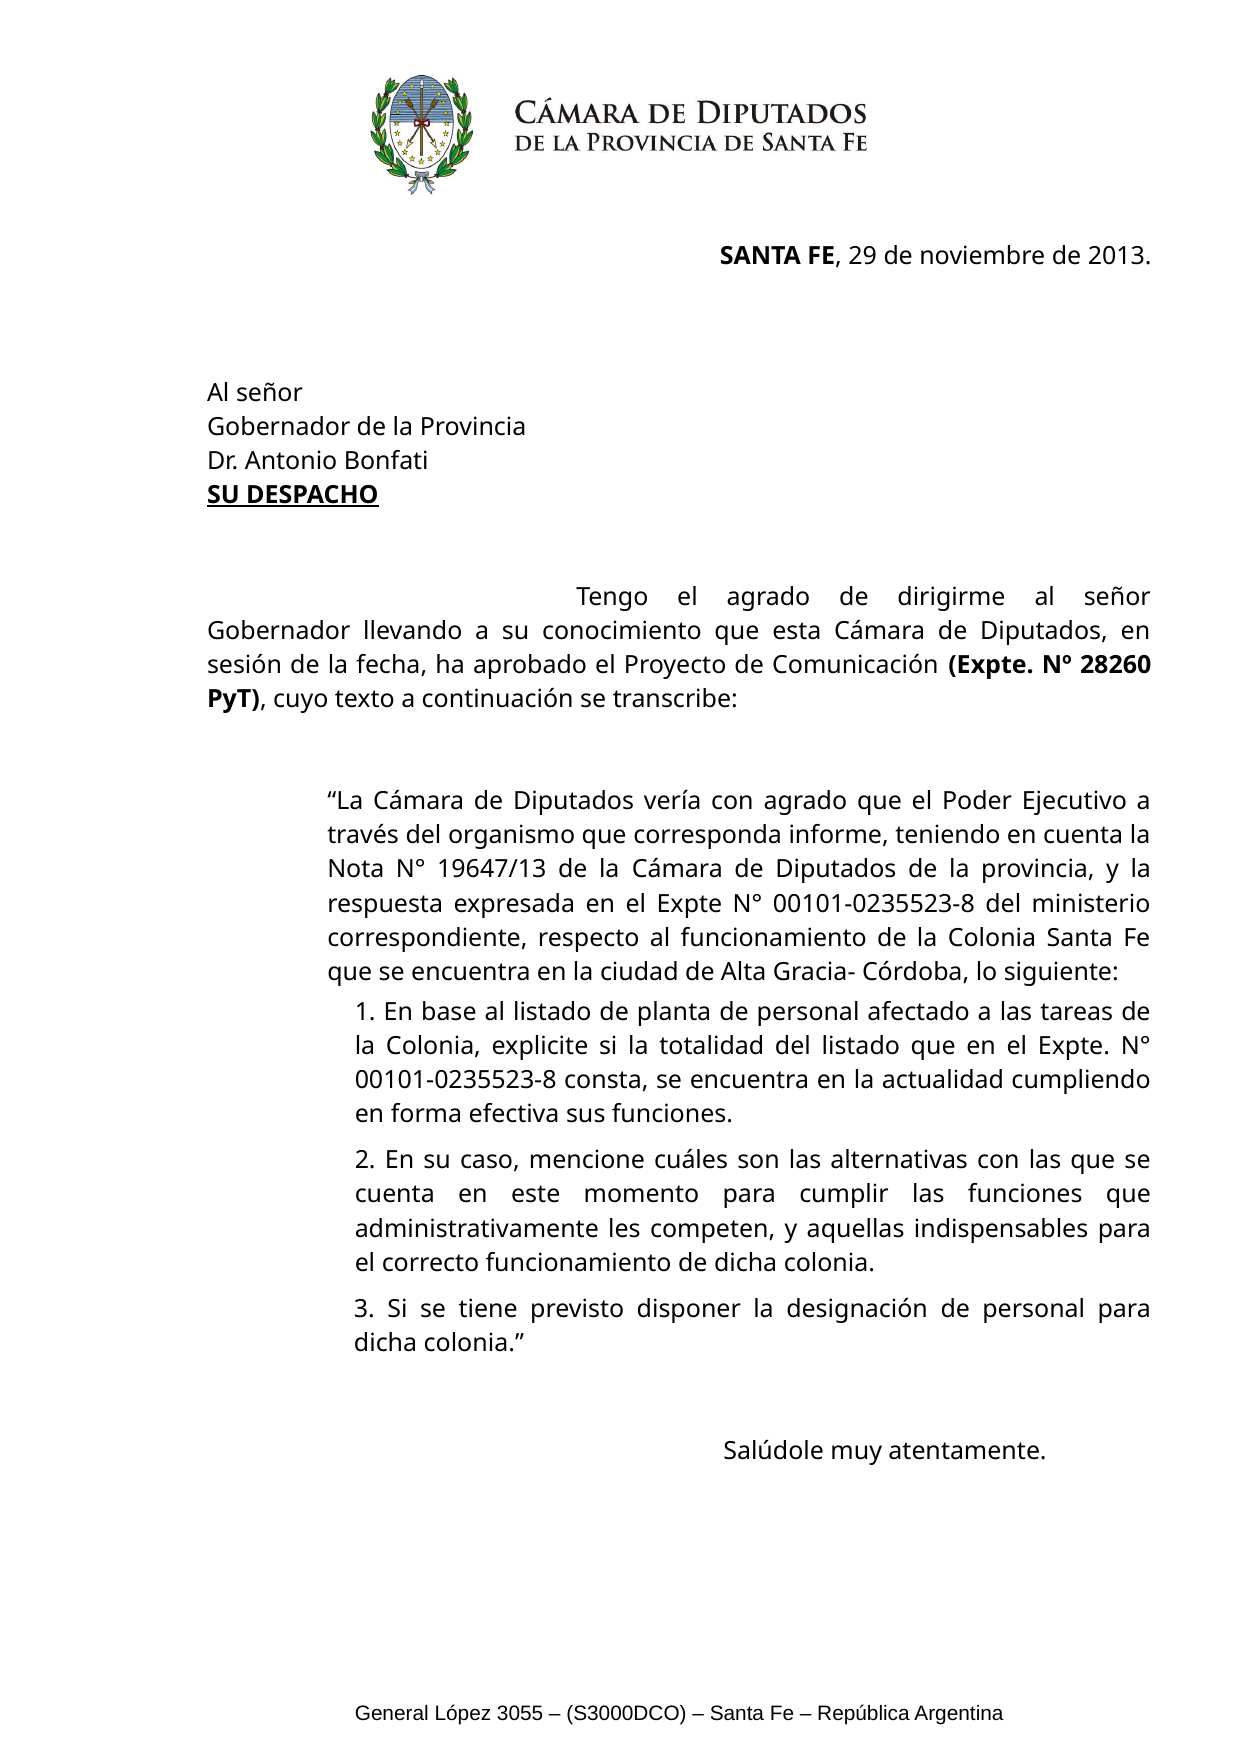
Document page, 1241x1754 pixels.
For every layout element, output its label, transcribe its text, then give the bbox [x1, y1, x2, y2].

picture [370, 75, 867, 199]
text Al señor [207, 374, 1152, 408]
text Salúdole muy atentamente. [649, 1433, 1152, 1467]
text Tengo el agrado de dirigirme al señor Gobernador llevando a su conocimiento que esta Cámara de Diputados, en sesión de la fecha, ha aprobado el Proyecto de Comunicación (Expte. Nº 28260 PyT), cuyo texto a continuación se transcribe: [207, 579, 1152, 715]
text “La Cámara de Diputados vería con agrado que el Poder Ejecutivo a través del organismo que corresponda informe, teniendo en cuenta la Nota N° 19647/13 de la Cámara de Diputados de la provincia, y la respuesta expresada en el Expte N° 00101-0235523-8 del ministerio correspondiente, respecto al funcionamiento de la Colonia Santa Fe que se encuentra en la ciudad de Alta Gracia- Córdoba, lo siguiente: [327, 783, 1152, 987]
text 2. En su caso, mencione cuáles son las alternativas con las que se cuenta en este momento para cumplir las funciones que administrativamente les competen, y aquellas indispensables para el correcto funcionamiento de dicha colonia. [354, 1142, 1152, 1278]
text 3. Si se tiene previsto disponer la designación de personal para dicha colonia.” [354, 1291, 1152, 1359]
text SANTA FE, 29 de noviembre de 2013. [207, 238, 1152, 272]
text Dr. Antonio Bonfati [207, 442, 1152, 476]
text 1. En base al listado de planta de personal afectado a las tareas de la Colonia, explicite si la totalidad del listado que en el Expte. N° 00101-0235523-8 consta, se encuentra en la actualidad cumpliendo en forma efectiva sus funciones. [354, 993, 1152, 1129]
text Gobernador de la Provincia [207, 408, 1152, 442]
text SU DESPACHO [207, 476, 1152, 511]
